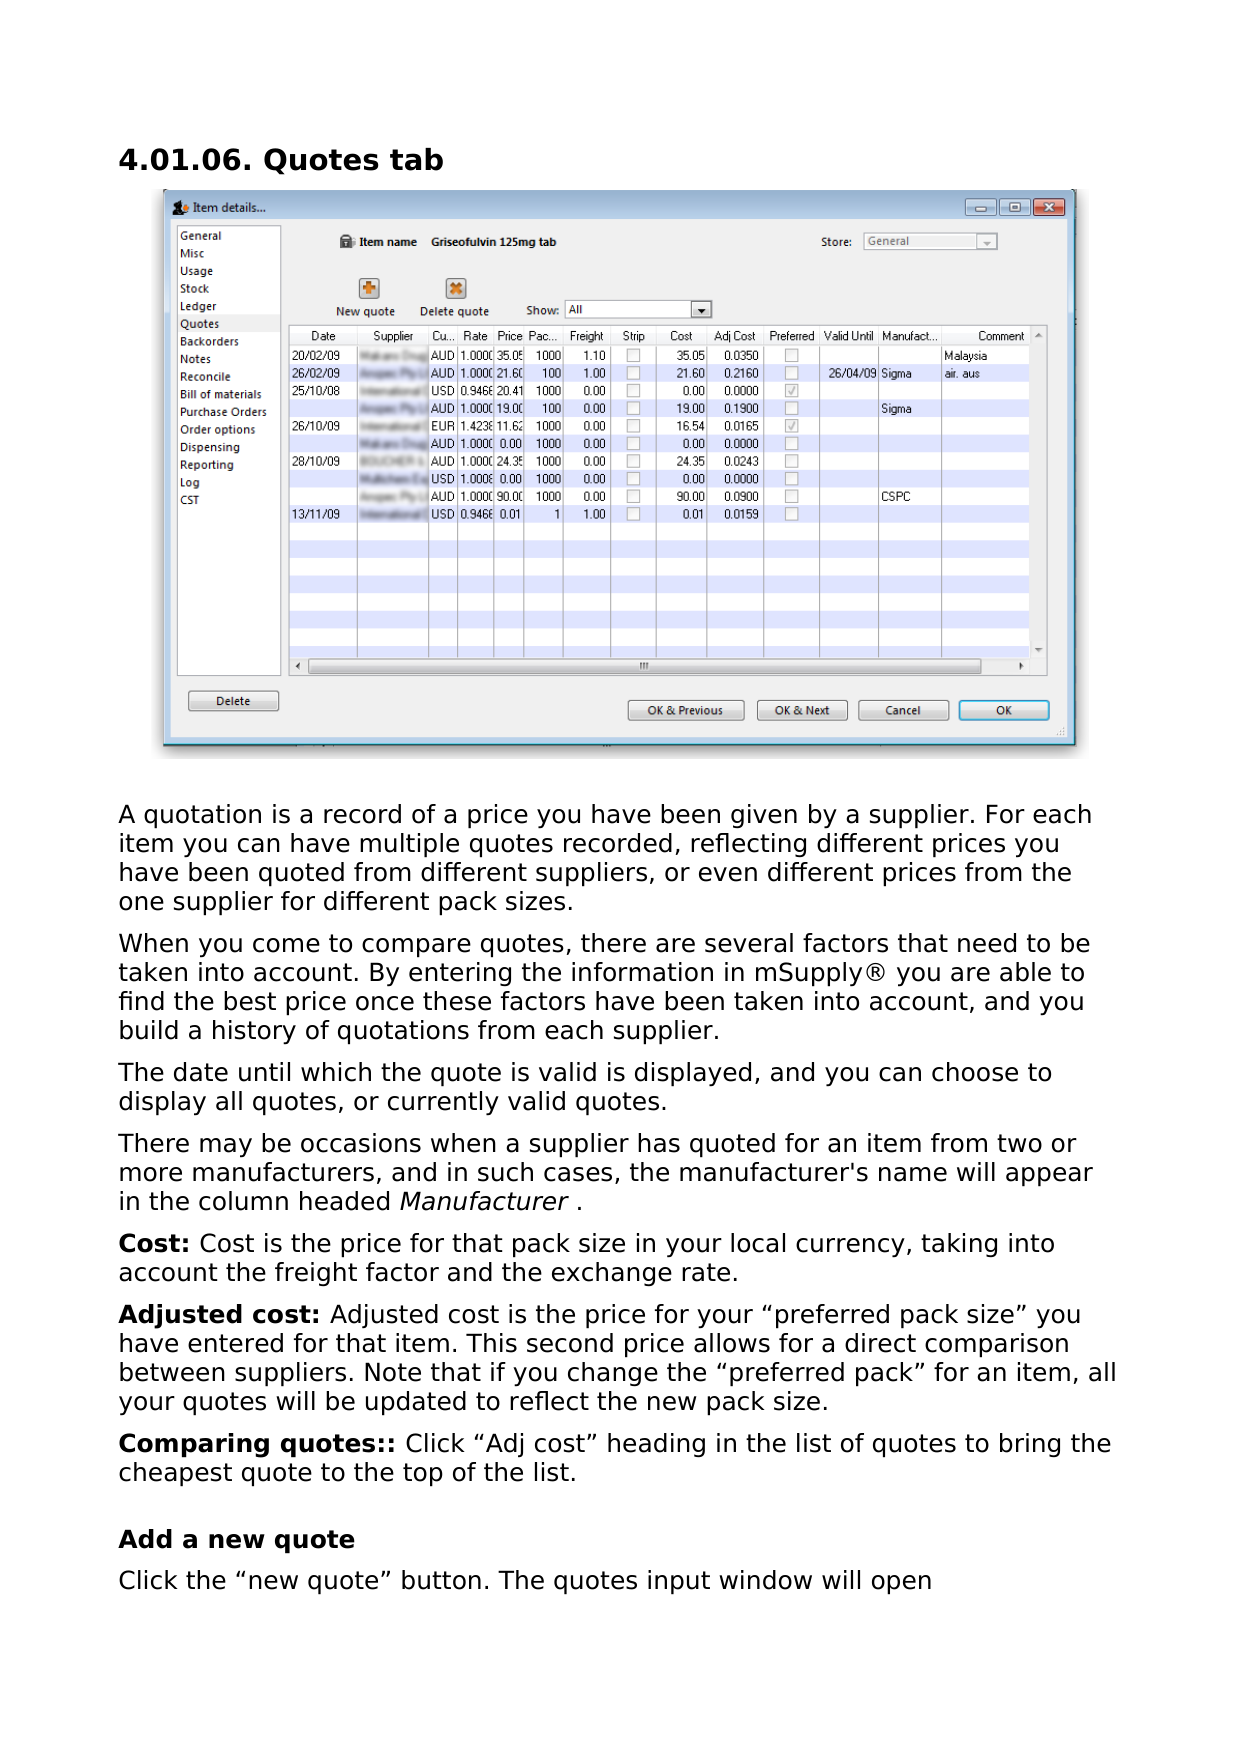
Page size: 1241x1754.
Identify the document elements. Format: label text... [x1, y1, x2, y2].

text Adjusted cost: Adjusted cost is the price for your “preferred pack size” you have entered for that item. This second price allows for a direct comparison between suppliers. Note that if you change the “preferred pack” for an item, all your quotes will be updated to reflect the new pack size. [118, 1300, 1122, 1416]
text Click the “new quote” button. The quotes input window will open [118, 1566, 1122, 1596]
text Cost: Cost is the price for that pack size in your local currency, taking into account the freight factor and the exchange rate. [118, 1229, 1122, 1287]
subtitle Add a new quote [118, 1525, 1122, 1554]
text The date until which the quote is valid is displayed, and you can choose to display all quotes, or currently valid quotes. [118, 1058, 1122, 1116]
text Comparing quotes:: Click “Adj cost” heading in the list of quotes to bring the cheapest quote to the top of the list. [118, 1429, 1122, 1487]
text A quotation is a record of a price you have been given by a supplier. For each item you can have multiple quotes recorded, reflecting different prices you have been quoted from different suppliers, or even different prices from the one supplier for different pack sizes. [118, 800, 1122, 916]
text There may be occasions when a supplier has quoted for an item from two or more manufacturers, and in such cases, the manufacturer's name will appear in the column headed Manufacturer . [118, 1129, 1122, 1216]
picture [151, 189, 1089, 759]
text When you come to compare quotes, there are several factors that need to be taken into account. By entering the information in mSupply® you are able to find the best price once these factors have been taken into account, and you build a history of quotations from each supplier. [118, 929, 1122, 1046]
subtitle 4.01.06. Quotes tab [118, 143, 1122, 177]
